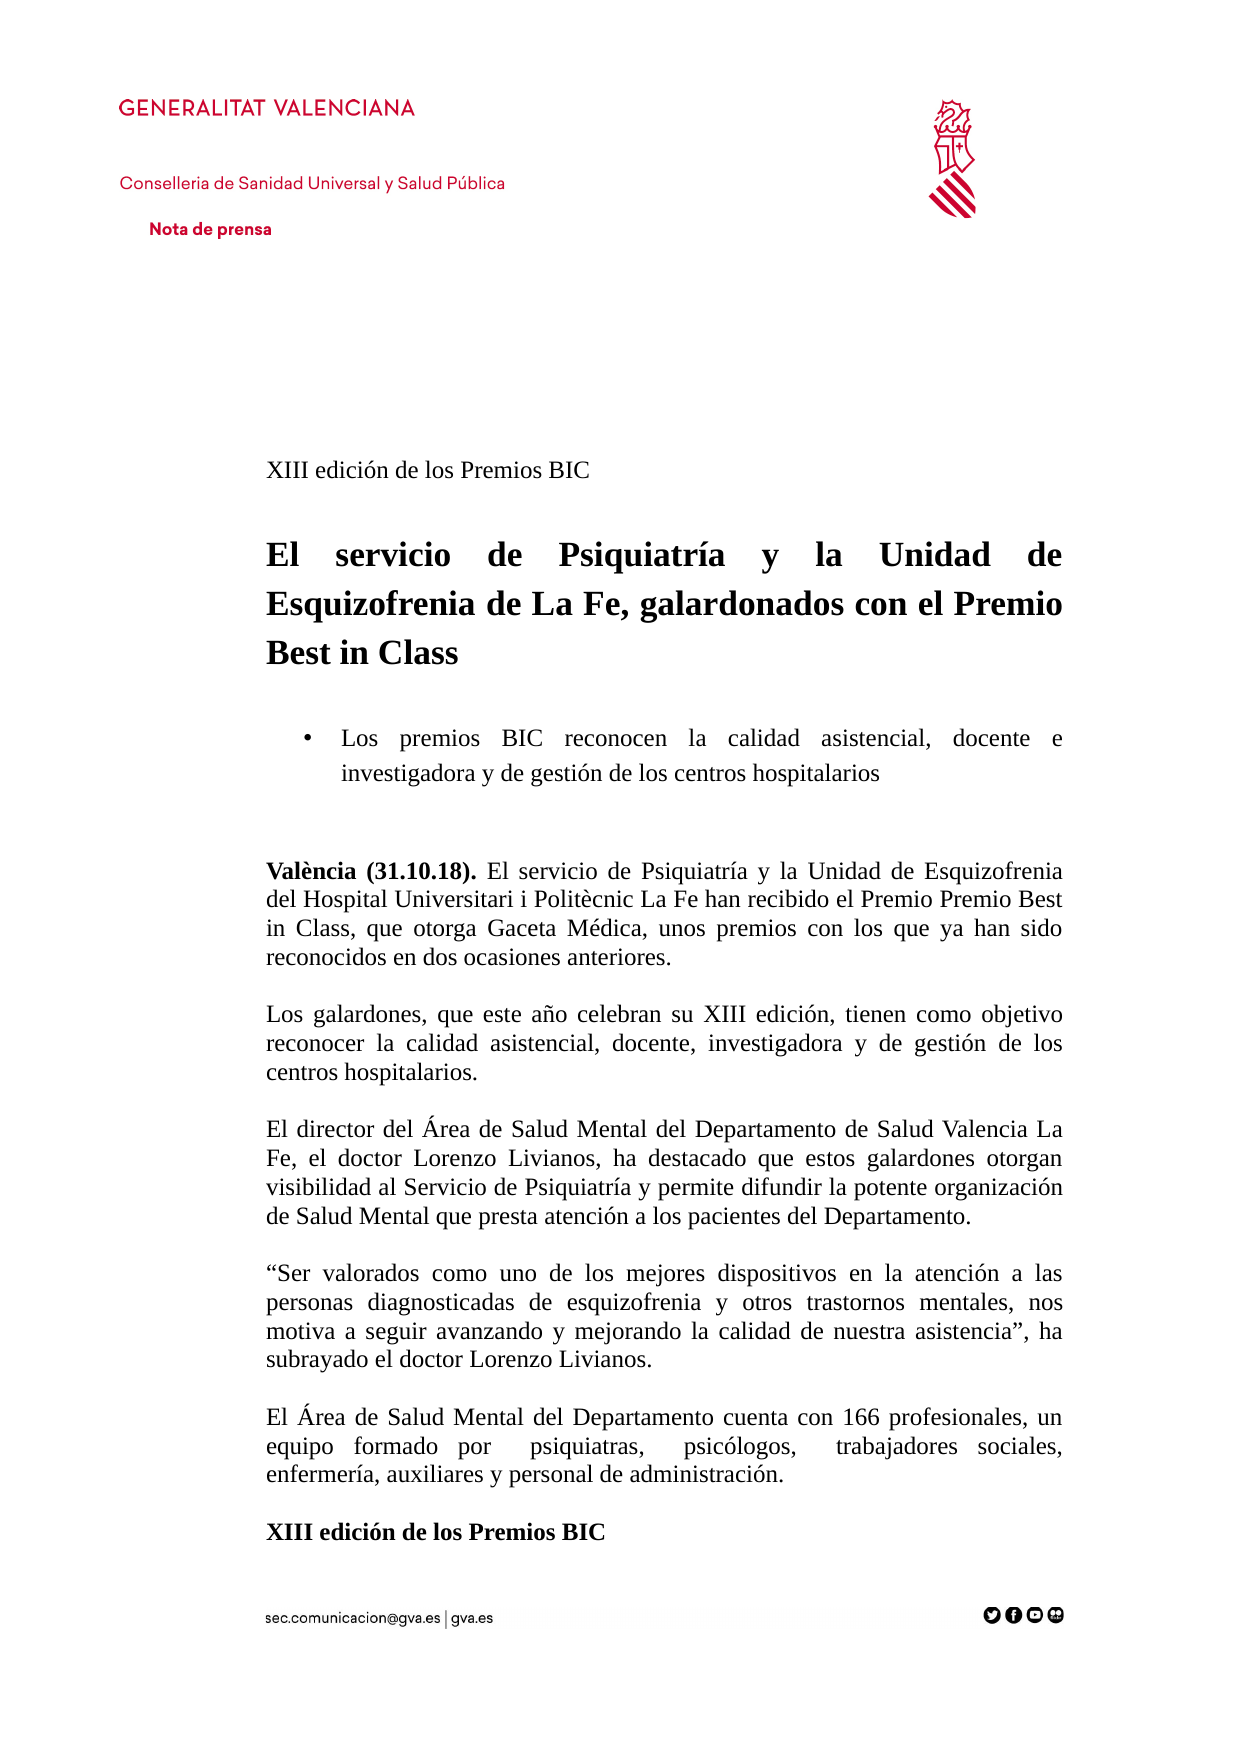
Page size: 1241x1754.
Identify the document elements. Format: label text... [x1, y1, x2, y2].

text “Ser valorados como uno de los mejores dispositivos en la atención a las personas diagnosticadas de esquizofrenia y otros trastornos mentales, nos motiva a seguir avanzando y mejorando la calidad de nuestra asistencia”, ha subrayado el doctor Lorenzo Livianos. [266, 1258, 1064, 1373]
text XIII edición de los Premios BIC [266, 455, 1064, 484]
text El servicio de Psiquiatría y la Unidad de Esquizofrenia de La Fe, galardonados con el Premio Best in Class [266, 533, 1064, 672]
text XIII edición de los Premios BIC [266, 1517, 1064, 1546]
picture [119, 99, 976, 239]
text Los galardones, que este año celebran su XIII edición, tienen como objetivo reconocer la calidad asistencial, docente, investigadora y de gestión de los centros hospitalarios. [266, 999, 1064, 1086]
text València (31.10.18). El servicio de Psiquiatría y la Unidad de Esquizofrenia del Hospital Universitari i Politècnic La Fe han recibido el Premio Premio Best in Class, que otorga Gaceta Médica, unos premios con los que ya han sido reconocidos en dos ocasiones anteriores. [266, 856, 1064, 971]
text El Área de Salud Mental del Departamento cuenta con 166 profesionales, un equipo formado por psiquiatras, psicólogos, trabajadores sociales, enfermería, auxiliares y personal de administración. [266, 1402, 1064, 1488]
picture [265, 1607, 1064, 1629]
list Los premios BIC reconocen la calidad asistencial, docente e investigadora y de gestión de los centros hospitalarios [303, 723, 1064, 786]
text El director del Área de Salud Mental del Departamento de Salud Valencia La Fe, el doctor Lorenzo Livianos, ha destacado que estos galardones otorgan visibilidad al Servicio de Psiquiatría y permite difundir la potente organización de Salud Mental que presta atención a los pacientes del Departamento. [266, 1114, 1064, 1229]
